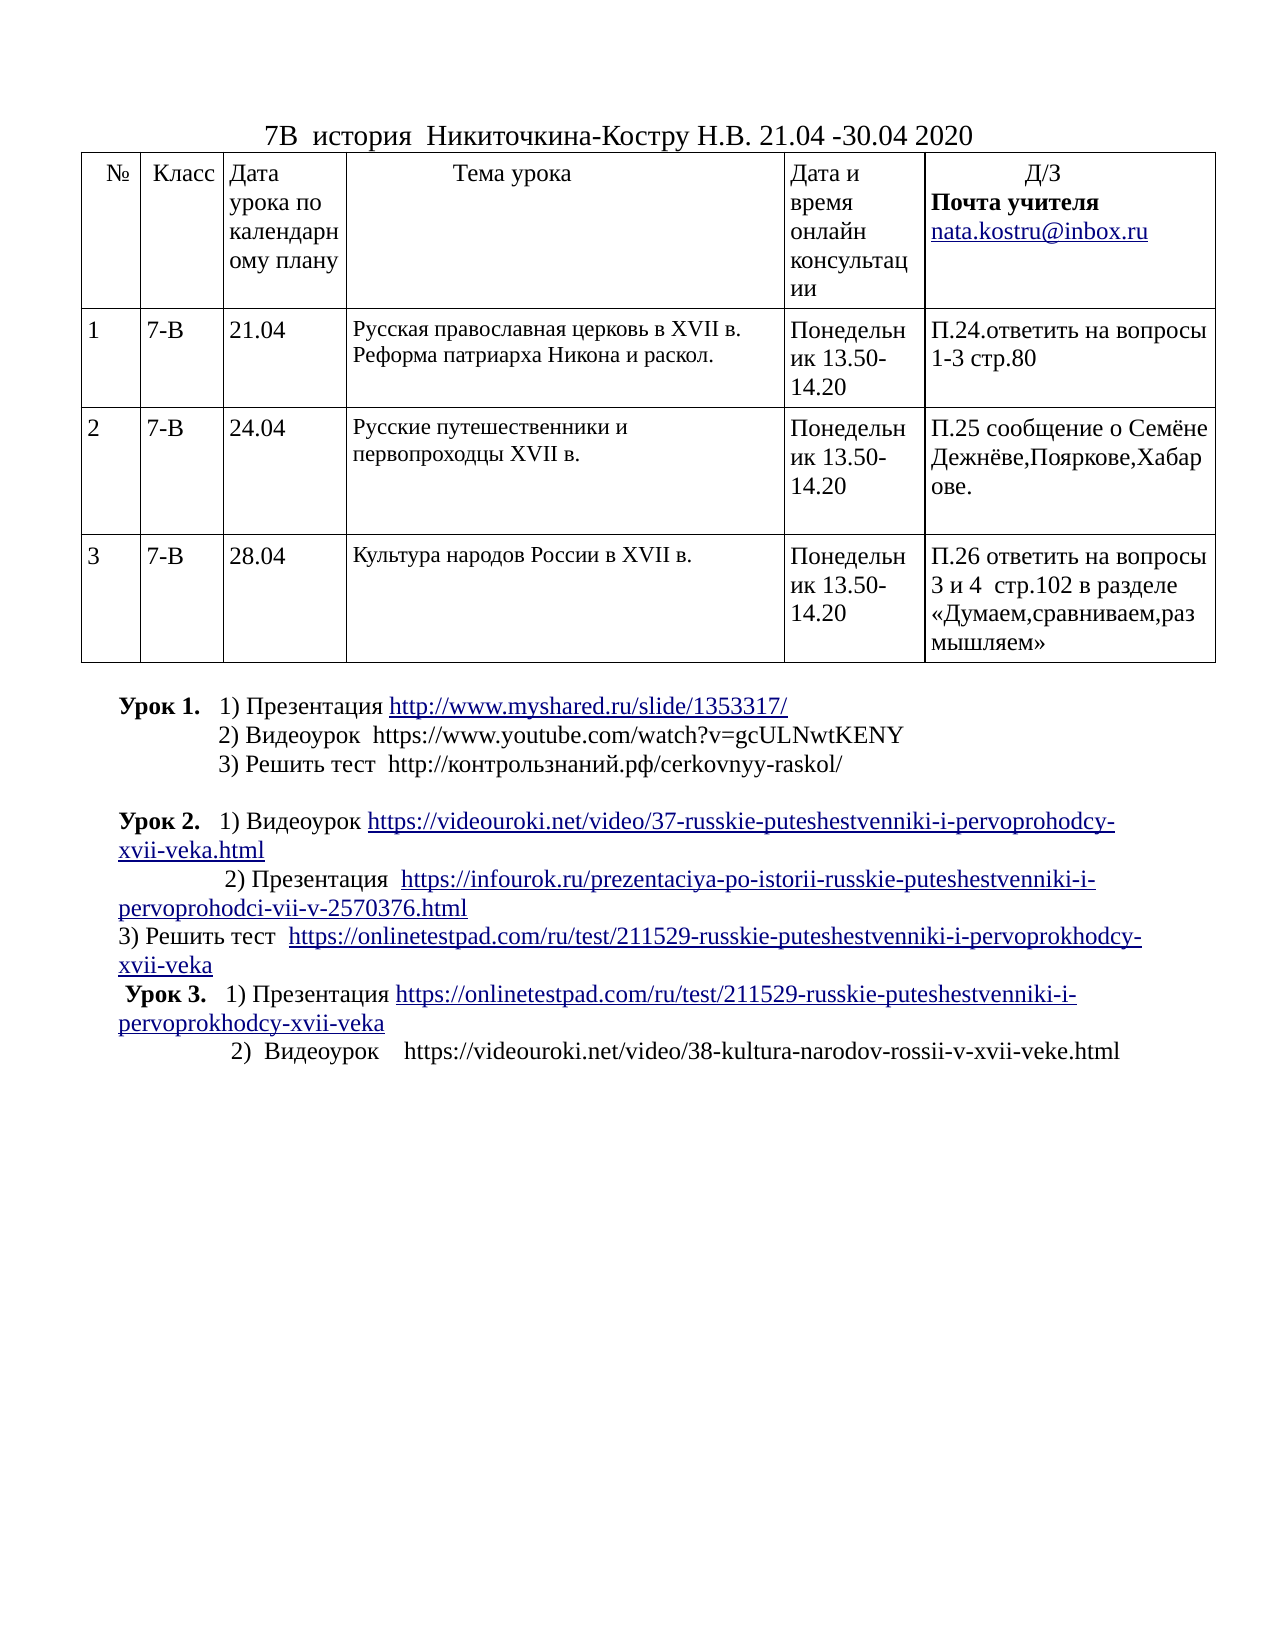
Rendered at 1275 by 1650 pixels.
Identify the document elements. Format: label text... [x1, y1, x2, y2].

text Урок 2. 1) Видеоурок https://videouroki.net/video/37-russkie-puteshestvenniki-i-pervoprohodcy-xvii-veka.html [118, 806, 1157, 864]
table_header Тема урока [347, 153, 784, 308]
table_header Дата урока по календарному плану [224, 153, 346, 308]
text 3) Решить тест http://контрользнаний.рф/cerkovnyy-raskol/ [118, 749, 1157, 778]
table_cell Понедельник 13.50-14.20 [785, 309, 924, 407]
table_cell 1 [82, 309, 140, 407]
text 2) Презентация https://infourok.ru/prezentaciya-po-istorii-russkie-puteshestvenniki-i-pervoprohodci-vii-v-2570376.html [118, 864, 1157, 921]
text 2) Видеоурок https://videouroki.net/video/38-kultura-narodov-rossii-v-xvii-veke.html [118, 1036, 1157, 1065]
text 2) Видеоурок https://www.youtube.com/watch?v=gcULNwtKENY [118, 720, 1157, 749]
text Урок 1. 1) Презентация http://www.myshared.ru/slide/1353317/ [118, 691, 1157, 720]
table_cell 7-В [141, 535, 223, 662]
table_cell 3 [82, 535, 140, 662]
text Урок 3. 1) Презентация https://onlinetestpad.com/ru/test/211529-russkie-puteshestvenniki-i-pervoprokhodcy-xvii-veka [118, 979, 1157, 1036]
table_cell Понедельник 13.50-14.20 [785, 535, 924, 662]
table_cell 21.04 [224, 309, 346, 407]
table_header Д/З Почта учителя nata.kostru@inbox.ru [926, 153, 1215, 308]
table_cell 2 [82, 408, 140, 534]
table_cell 28.04 [224, 535, 346, 662]
table_cell 7-В [141, 408, 223, 534]
table_cell П.25 сообщение о Семёне Дежнёве,Пояркове,Хабарове. [926, 408, 1215, 534]
table_cell Русские путешественники и первопроходцы XVII в. [347, 408, 784, 534]
table_cell 7-В [141, 309, 223, 407]
table_header Дата и время онлайн консультации [785, 153, 924, 308]
text 7В история Никиточкина-Костру Н.В. 21.04 -30.04 2020 [118, 118, 1157, 152]
table_cell Культура народов России в XVII в. [347, 535, 784, 662]
table_header № [82, 153, 140, 308]
table_cell П.24.ответить на вопросы 1-3 стр.80 [926, 309, 1215, 407]
table_cell Русская православная церковь в XVII в. Реформа патриарха Никона и раскол. [347, 309, 784, 407]
text 3) Решить тест https://onlinetestpad.com/ru/test/211529-russkie-puteshestvenniki-i-pervoprokhodcy-xvii-veka [118, 921, 1157, 979]
table_cell Понедельник 13.50-14.20 [785, 408, 924, 534]
table_cell П.26 ответить на вопросы 3 и 4 стр.102 в разделе «Думаем,сравниваем,размышляем» [926, 535, 1215, 662]
table_cell 24.04 [224, 408, 346, 534]
table_header Класс [141, 153, 223, 308]
